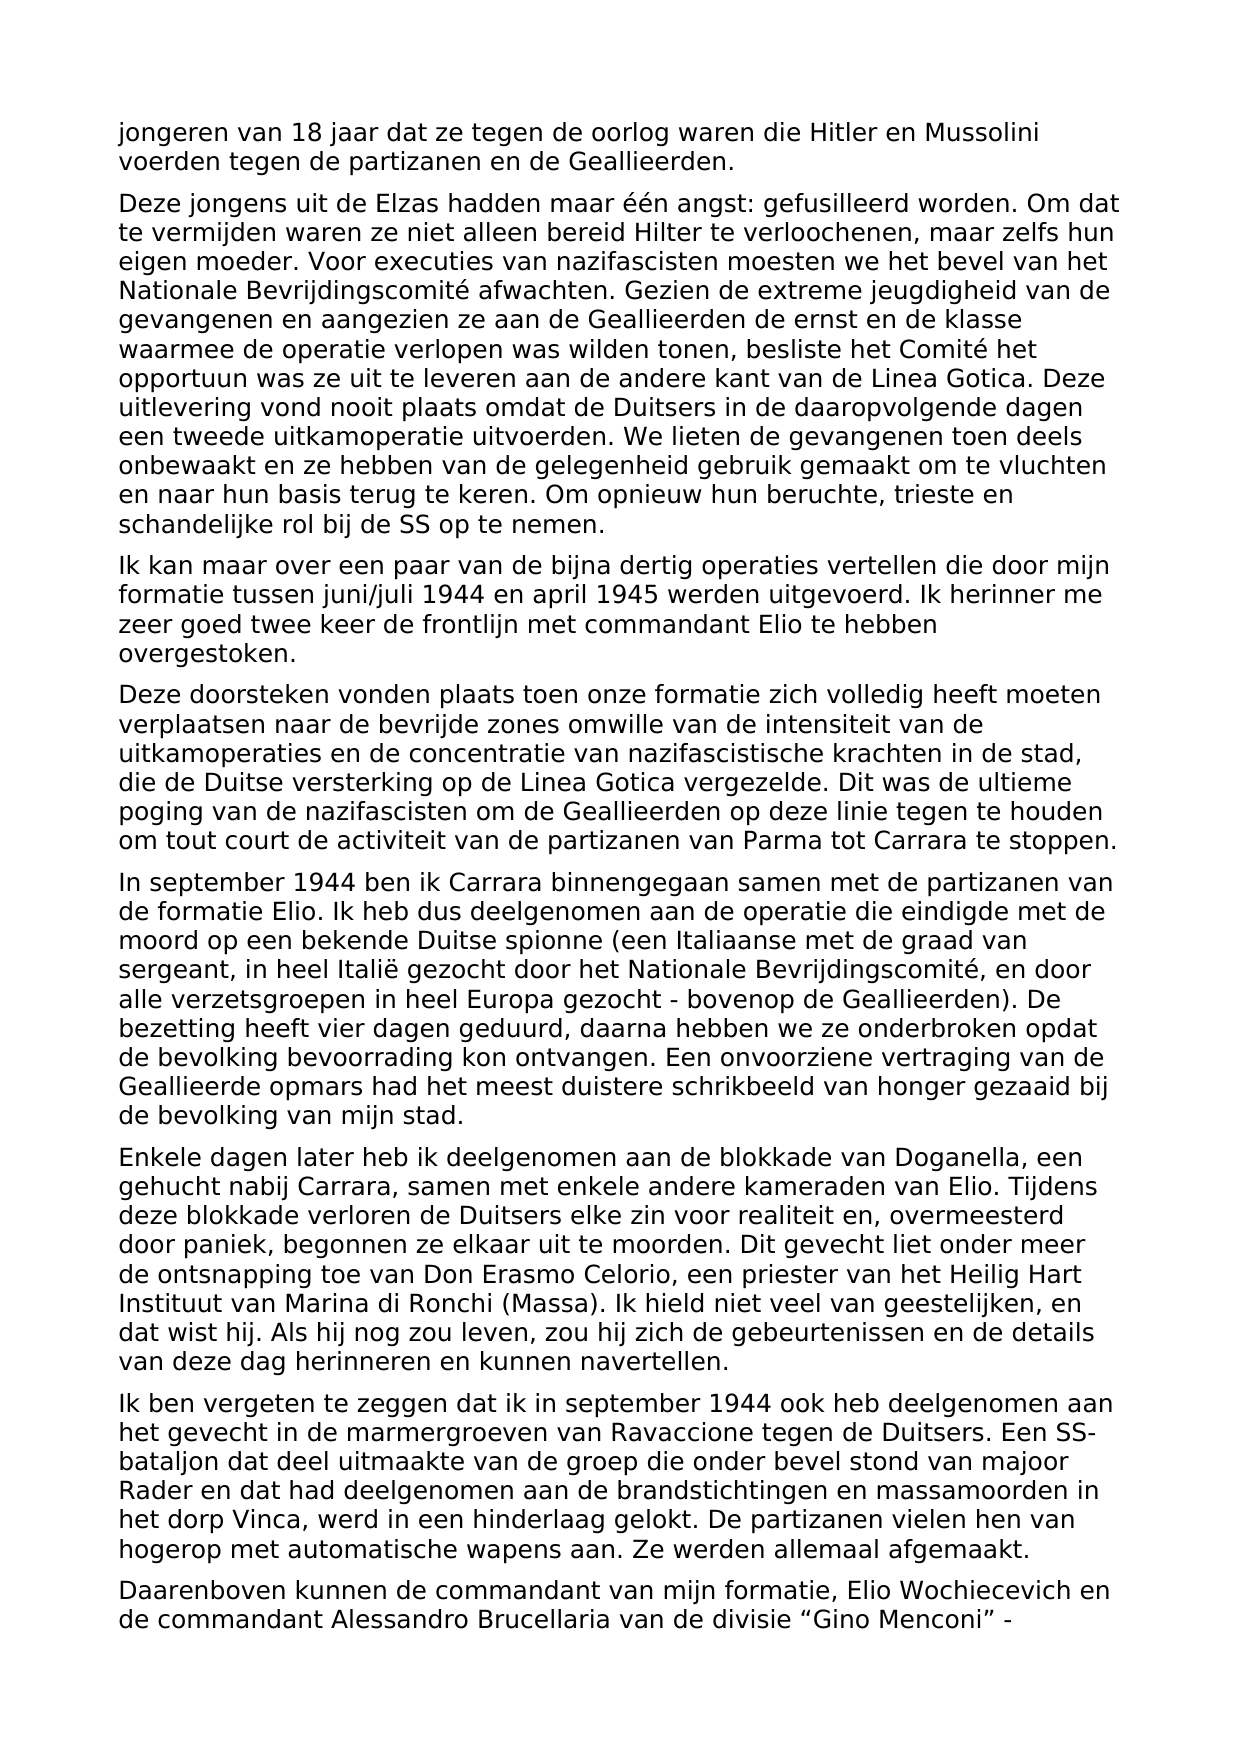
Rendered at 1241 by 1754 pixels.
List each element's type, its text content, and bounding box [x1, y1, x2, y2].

text In september 1944 ben ik Carrara binnengegaan samen met de partizanen van de formatie Elio. Ik heb dus deelgenomen aan de operatie die eindigde met de moord op een bekende Duitse spionne (een Italiaanse met de graad van sergeant, in heel Italië gezocht door het Nationale Bevrijdingscomité, en door alle verzetsgroepen in heel Europa gezocht - bovenop de Geallieerden). De bezetting heeft vier dagen geduurd, daarna hebben we ze onderbroken opdat de bevolking bevoorrading kon ontvangen. Een onvoorziene vertraging van de Geallieerde opmars had het meest duistere schrikbeeld van honger gezaaid bij de bevolking van mijn stad. [118, 868, 1122, 1131]
text Ik kan maar over een paar van de bijna dertig operaties vertellen die door mijn formatie tussen juni/juli 1944 en april 1945 werden uitgevoerd. Ik herinner me zeer goed twee keer de frontlijn met commandant Elio te hebben overgestoken. [118, 551, 1122, 668]
text Deze jongens uit de Elzas hadden maar één angst: gefusilleerd worden. Om dat te vermijden waren ze niet alleen bereid Hilter te verloochenen, maar zelfs hun eigen moeder. Voor executies van nazifascisten moesten we het bevel van het Nationale Bevrijdingscomité afwachten. Gezien de extreme jeugdigheid van de gevangenen en aangezien ze aan de Geallieerden de ernst en de klasse waarmee de operatie verlopen was wilden tonen, besliste het Comité het opportuun was ze uit te leveren aan de andere kant van de Linea Gotica. Deze uitlevering vond nooit plaats omdat de Duitsers in de daaropvolgende dagen een tweede uitkamoperatie uitvoerden. We lieten de gevangenen toen deels onbewaakt en ze hebben van de gelegenheid gebruik gemaakt om te vluchten en naar hun basis terug te keren. Om opnieuw hun beruchte, trieste en schandelijke rol bij de SS op te nemen. [118, 189, 1122, 539]
text Ik ben vergeten te zeggen dat ik in september 1944 ook heb deelgenomen aan het gevecht in de marmergroeven van Ravaccione tegen de Duitsers. Een SS-bataljon dat deel uitmaakte van de groep die onder bevel stond van majoor Rader en dat had deelgenomen aan de brandstichtingen en massamoorden in het dorp Vinca, werd in een hinderlaag gelokt. De partizanen vielen hen van hogerop met automatische wapens aan. Ze werden allemaal afgemaakt. [118, 1389, 1122, 1564]
text Enkele dagen later heb ik deelgenomen aan de blokkade van Doganella, een gehucht nabij Carrara, samen met enkele andere kameraden van Elio. Tijdens deze blokkade verloren de Duitsers elke zin voor realiteit en, overmeesterd door paniek, begonnen ze elkaar uit te moorden. Dit gevecht liet onder meer de ontsnapping toe van Don Erasmo Celorio, een priester van het Heilig Hart Instituut van Marina di Ronchi (Massa). Ik hield niet veel van geestelijken, en dat wist hij. Als hij nog zou leven, zou hij zich de gebeurtenissen en de details van deze dag herinneren en kunnen navertellen. [118, 1143, 1122, 1376]
text Deze doorsteken vonden plaats toen onze formatie zich volledig heeft moeten verplaatsen naar de bevrijde zones omwille van de intensiteit van de uitkamoperaties en de concentratie van nazifascistische krachten in de stad, die de Duitse versterking op de Linea Gotica vergezelde. Dit was de ultieme poging van de nazifascisten om de Geallieerden op deze linie tegen te houden om tout court de activiteit van de partizanen van Parma tot Carrara te stoppen. [118, 681, 1122, 856]
text Daarenboven kunnen de commandant van mijn formatie, Elio Wochiecevich en de commandant Alessandro Brucellaria van de divisie “Gino Menconi” [118, 1576, 1122, 1635]
text jongeren van 18 jaar dat ze tegen de oorlog waren die Hitler en Mussolini voerden tegen de partizanen en de Geallieerden. [118, 118, 1122, 176]
